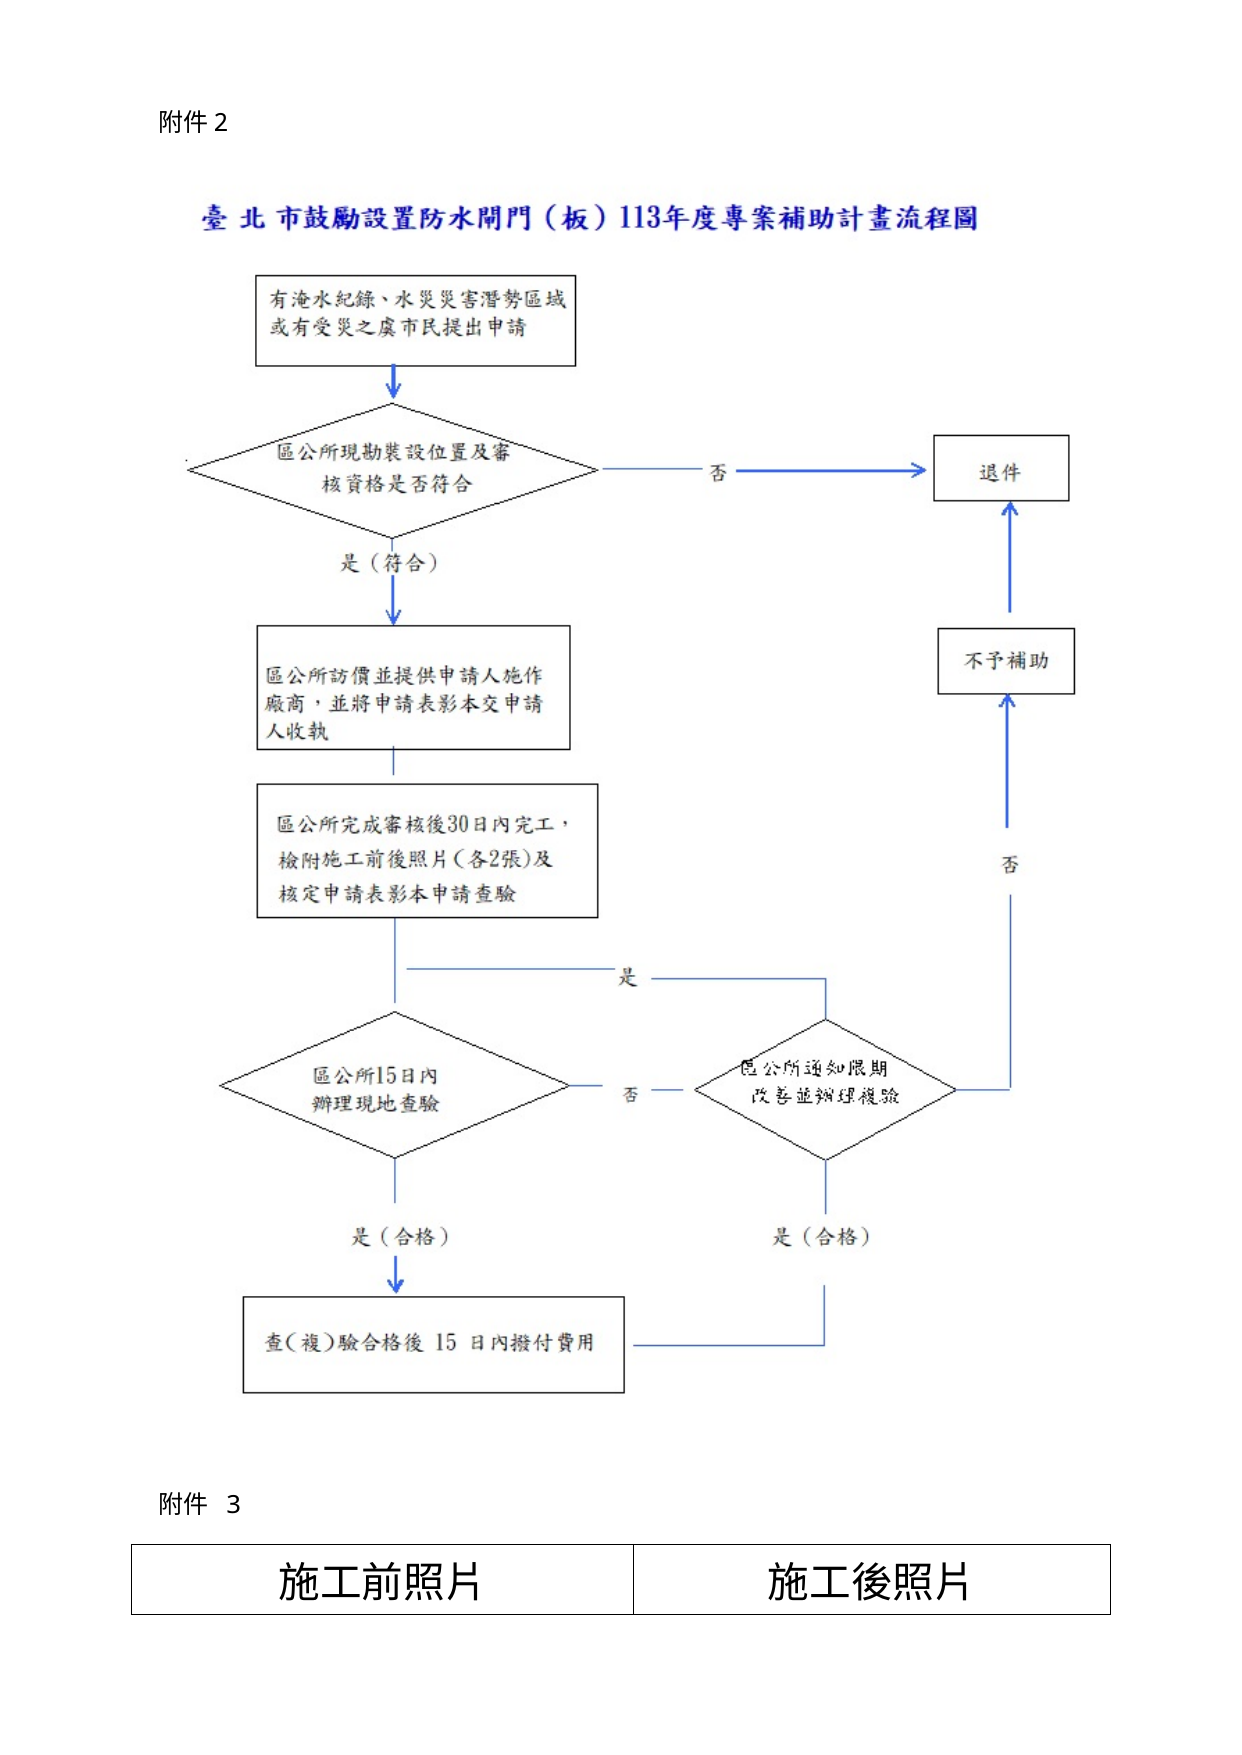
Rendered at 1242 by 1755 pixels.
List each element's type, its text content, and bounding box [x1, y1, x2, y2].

text 附件 3 [158, 1483, 1096, 1518]
text 附件2 [158, 104, 1101, 136]
table_header 施工前照片 [132, 1545, 633, 1613]
table_header 施工後照片 [634, 1545, 1110, 1613]
